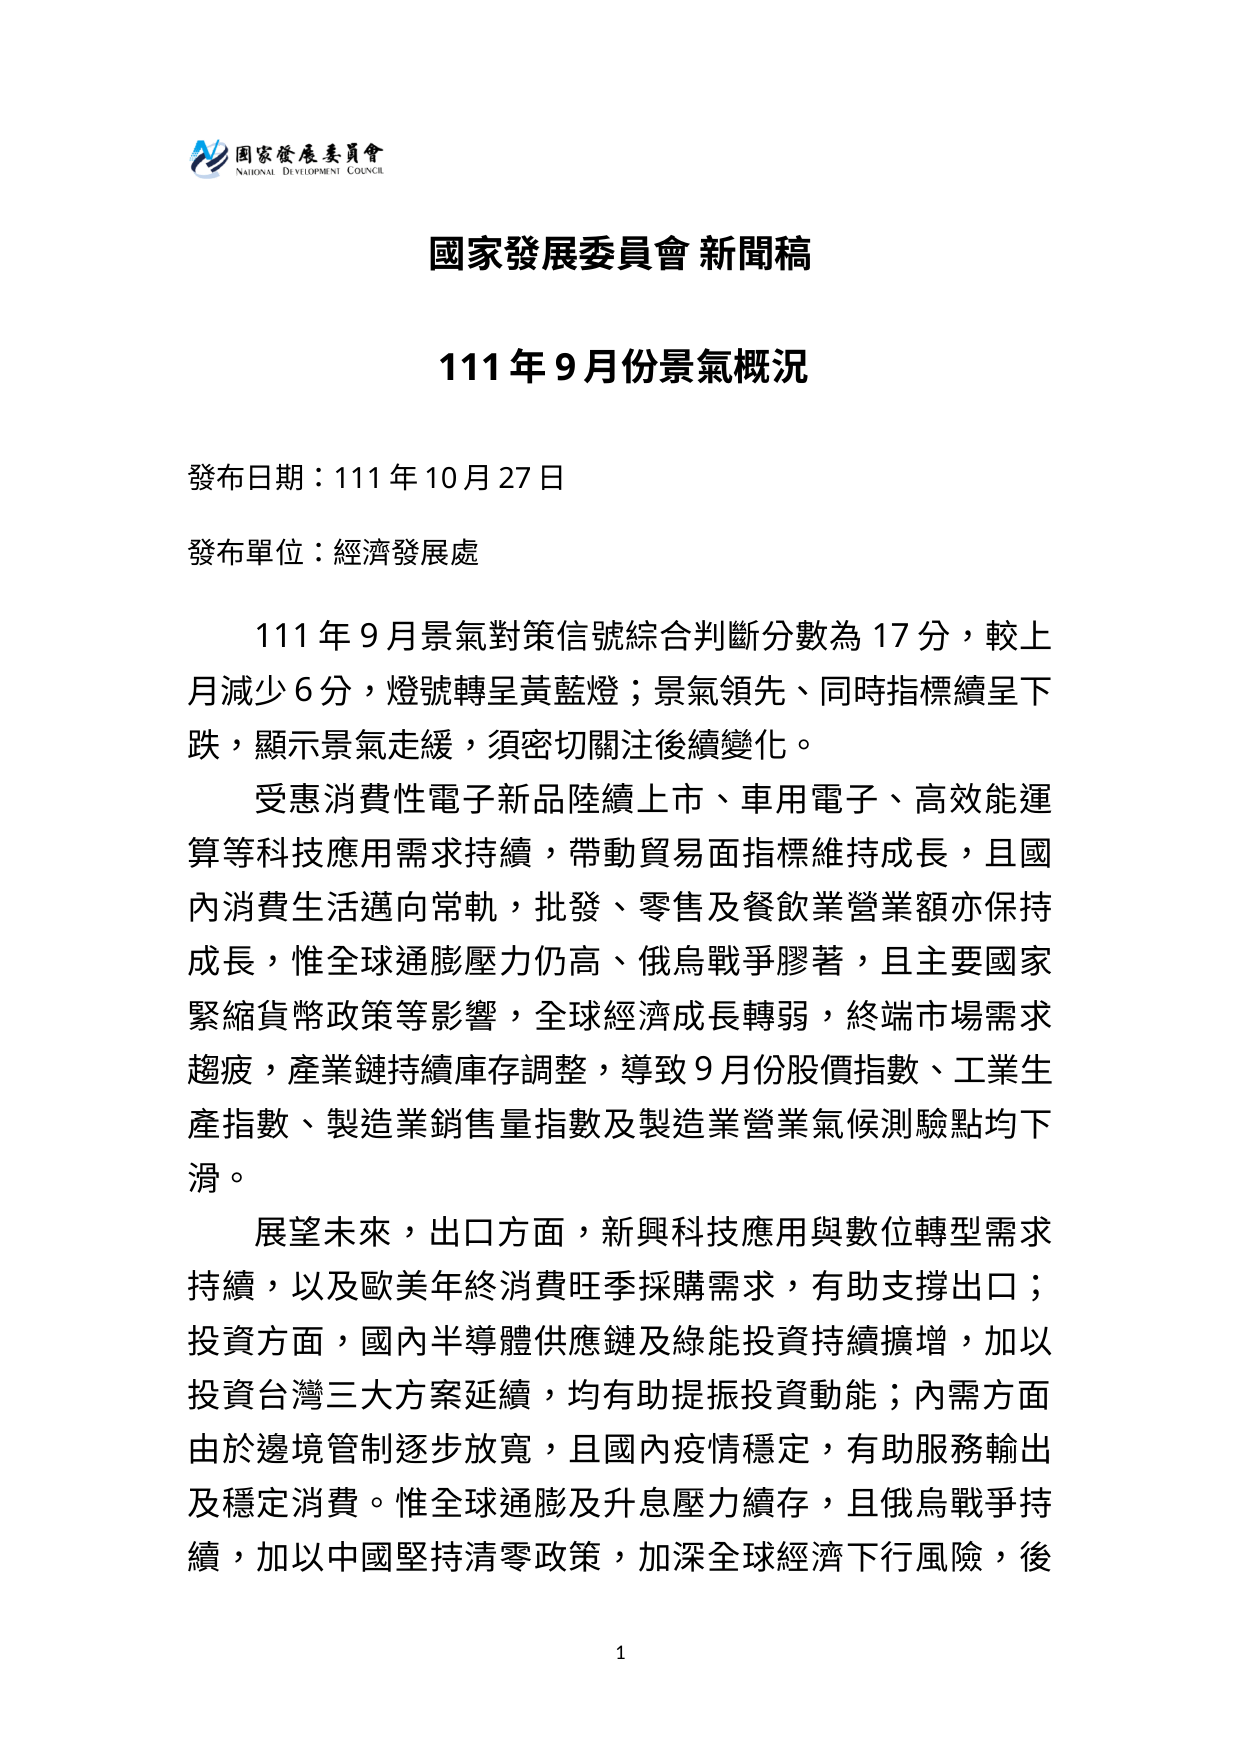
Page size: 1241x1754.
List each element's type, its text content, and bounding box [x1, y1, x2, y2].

text 國家發展委員會 新聞稿 [187, 214, 1053, 289]
text 發布日期：111年10月27日 [187, 439, 1053, 514]
text 發布單位：經濟發展處 [187, 514, 1053, 589]
text 111年9月份景氣概況 [158, 326, 1088, 401]
text 受惠消費性電子新品陸續上市、車用電子、高效能運算等科技應用需求持續，帶動貿易面指標維持成長，且國內消費生活邁向常軌，批發、零售及餐飲業營業額亦保持成長，惟全球通膨壓力仍高、俄烏戰爭膠著，且主要國家緊縮貨幣政策等影響，全球經濟成長轉弱，終端市場需求趨疲，產業鏈持續庫存調整，導致9月份股價指數、工業生產指數、製造業銷售量指數及製造業營業氣候測驗點均下滑。 [187, 770, 1053, 1203]
text 111年9月景氣對策信號綜合判斷分數為17分，較上月減少6分，燈號轉呈黃藍燈；景氣領先、同時指標續呈下跌，顯示景氣走緩，須密切關注後續變化。 [187, 607, 1053, 770]
picture [187, 138, 386, 179]
text 展望未來，出口方面，新興科技應用與數位轉型需求持續，以及歐美年終消費旺季採購需求，有助支撐出口；投資方面，國內半導體供應鏈及綠能投資持續擴增，加以投資台灣三大方案延續，均有助提振投資動能；內需方面，由於邊境管制逐步放寬，且國內疫情穩定，有助服務輸出及穩定消費。惟全球通膨及升息壓力續存，且俄烏戰爭持續，加以中國堅持清零政策，加深全球經濟下行風險，後續發展仍須密切關注，並妥為因應。 [187, 1203, 1053, 1582]
